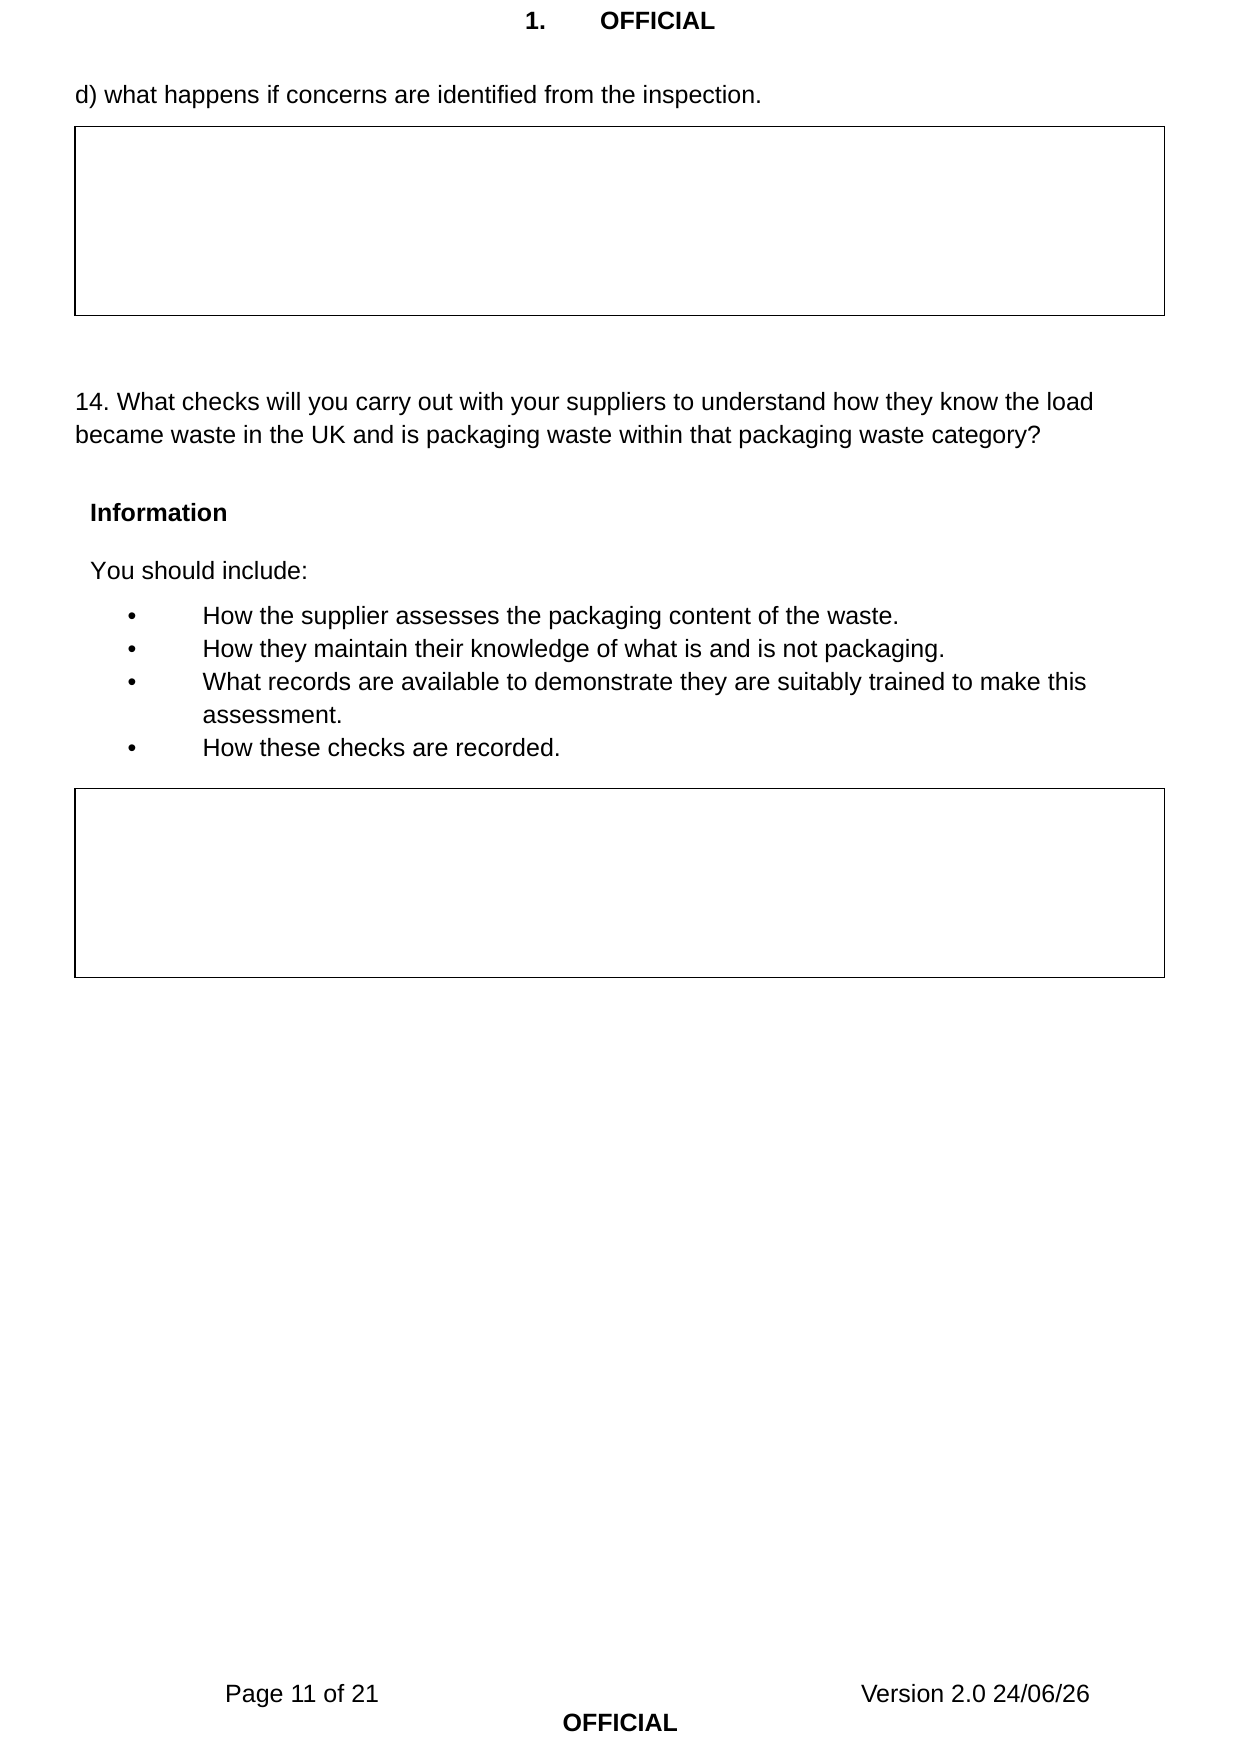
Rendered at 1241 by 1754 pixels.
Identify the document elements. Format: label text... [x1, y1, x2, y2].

text You should include: [90, 556, 1149, 584]
list How these checks are recorded. [127, 733, 1149, 762]
list How they maintain their knowledge of what is and is not packaging. [127, 634, 1149, 663]
table_header [76, 789, 1164, 977]
table_header [76, 127, 1164, 315]
text d) what happens if concerns are identified from the inspection. [75, 80, 1165, 109]
text 14. What checks will you carry out with your suppliers to understand how they know the load became waste in the UK and is packaging waste within that packaging waste category? [75, 387, 1165, 448]
list What records are available to demonstrate they are suitably trained to make this assessment. [127, 667, 1149, 729]
list How the supplier assesses the packaging content of the waste. [127, 601, 1149, 630]
text Information [90, 498, 1149, 526]
